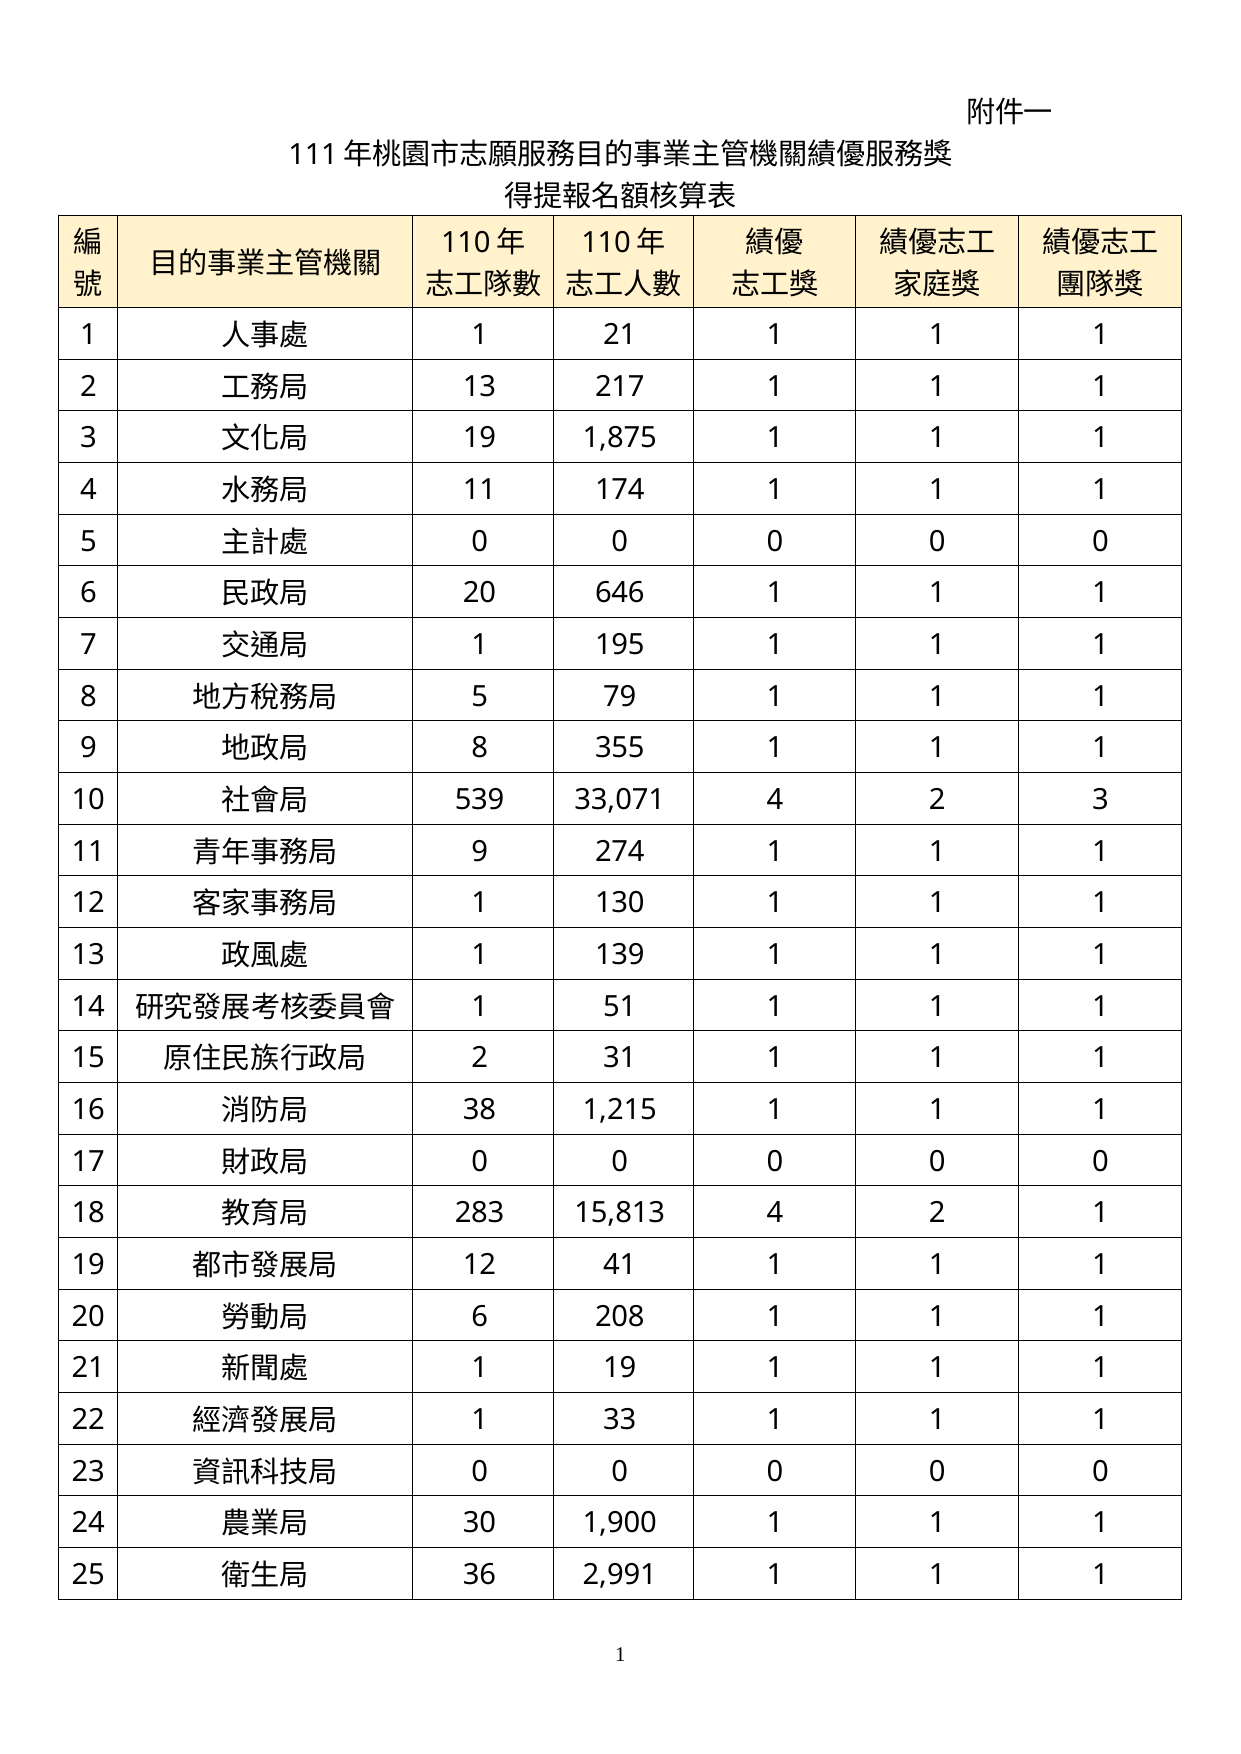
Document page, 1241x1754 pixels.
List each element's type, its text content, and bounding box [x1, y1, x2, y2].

table_cell 工務局 [118, 360, 412, 410]
table_cell 355 [554, 721, 693, 772]
table_cell 1 [856, 670, 1018, 720]
table_cell 4 [59, 463, 117, 513]
table_cell 1 [1019, 1238, 1181, 1288]
table_cell 水務局 [118, 463, 412, 513]
table_cell 0 [1019, 515, 1181, 565]
table_cell 9 [59, 721, 117, 772]
table_cell 人事處 [118, 308, 412, 358]
table_cell 2 [413, 1031, 553, 1082]
table_cell 1 [1019, 670, 1181, 720]
table_cell 1 [1019, 980, 1181, 1030]
table_cell 1 [694, 566, 855, 617]
table_cell 174 [554, 463, 693, 513]
table_cell 1 [694, 928, 855, 978]
table_cell 22 [59, 1393, 117, 1443]
table_cell 1,875 [554, 411, 693, 462]
table_cell 1 [856, 1083, 1018, 1133]
table_header 績優志工 家庭獎 [856, 216, 1018, 307]
table_cell 0 [694, 515, 855, 565]
table_cell 23 [59, 1445, 117, 1495]
table_cell 9 [413, 825, 553, 875]
table_cell 6 [413, 1290, 553, 1340]
table_cell 青年事務局 [118, 825, 412, 875]
table_cell 5 [413, 670, 553, 720]
table_cell 客家事務局 [118, 876, 412, 927]
table_cell 地政局 [118, 721, 412, 772]
table_cell 文化局 [118, 411, 412, 462]
table_cell 1 [1019, 928, 1181, 978]
table_cell 0 [413, 515, 553, 565]
table_cell 33 [554, 1393, 693, 1443]
table_cell 交通局 [118, 618, 412, 668]
table_cell 1 [1019, 360, 1181, 410]
table_cell 1 [856, 1031, 1018, 1082]
table_cell 衛生局 [118, 1548, 412, 1598]
table_cell 4 [694, 1186, 855, 1237]
table_cell 政風處 [118, 928, 412, 978]
table_cell 30 [413, 1496, 553, 1547]
table_cell 農業局 [118, 1496, 412, 1547]
table_cell 1 [694, 980, 855, 1030]
table_cell 主計處 [118, 515, 412, 565]
table_cell 41 [554, 1238, 693, 1288]
table_cell 1 [1019, 411, 1181, 462]
table_cell 1 [856, 1238, 1018, 1288]
table_header 績優 志工獎 [694, 216, 855, 307]
table_cell 1 [856, 1341, 1018, 1392]
table_cell 195 [554, 618, 693, 668]
table_cell 1 [413, 1393, 553, 1443]
table_cell 20 [59, 1290, 117, 1340]
table_cell 1 [856, 360, 1018, 410]
table_cell 7 [59, 618, 117, 668]
table_cell 1 [1019, 618, 1181, 668]
table_cell 12 [59, 876, 117, 927]
table_cell 1 [856, 876, 1018, 927]
table_cell 646 [554, 566, 693, 617]
table_cell 1,900 [554, 1496, 693, 1547]
table_cell 15,813 [554, 1186, 693, 1237]
table_cell 20 [413, 566, 553, 617]
table_cell 6 [59, 566, 117, 617]
table_cell 1 [1019, 1393, 1181, 1443]
table_cell 0 [694, 1445, 855, 1495]
table_cell 1 [856, 463, 1018, 513]
table_cell 0 [554, 1135, 693, 1185]
table_cell 1 [694, 1548, 855, 1598]
table_cell 地方稅務局 [118, 670, 412, 720]
table_cell 1 [694, 1290, 855, 1340]
table_cell 539 [413, 773, 553, 823]
table_cell 社會局 [118, 773, 412, 823]
table_cell 17 [59, 1135, 117, 1185]
table_cell 1 [1019, 1548, 1181, 1598]
table_cell 2 [856, 773, 1018, 823]
table_cell 13 [413, 360, 553, 410]
table_cell 0 [1019, 1445, 1181, 1495]
table_cell 1 [856, 1290, 1018, 1340]
table_cell 1 [694, 463, 855, 513]
table_cell 1 [856, 308, 1018, 358]
table_cell 1 [856, 928, 1018, 978]
table_cell 208 [554, 1290, 693, 1340]
table_cell 1 [1019, 1496, 1181, 1547]
table_cell 0 [413, 1445, 553, 1495]
table_cell 研究發展考核委員會 [118, 980, 412, 1030]
table_cell 1 [856, 618, 1018, 668]
table_cell 0 [694, 1135, 855, 1185]
table_cell 1 [413, 618, 553, 668]
table_cell 0 [413, 1135, 553, 1185]
table_cell 1 [694, 1393, 855, 1443]
table_cell 139 [554, 928, 693, 978]
table_cell 1 [694, 618, 855, 668]
table_cell 13 [59, 928, 117, 978]
table_cell 1 [1019, 1290, 1181, 1340]
table_cell 33,071 [554, 773, 693, 823]
table_cell 資訊科技局 [118, 1445, 412, 1495]
table_cell 1 [413, 876, 553, 927]
table_cell 1 [856, 411, 1018, 462]
table_cell 經濟發展局 [118, 1393, 412, 1443]
table_cell 1 [1019, 463, 1181, 513]
table_cell 3 [59, 411, 117, 462]
table_cell 19 [59, 1238, 117, 1288]
table_cell 11 [413, 463, 553, 513]
table_cell 21 [59, 1341, 117, 1392]
table_cell 1 [856, 1548, 1018, 1598]
table_cell 19 [554, 1341, 693, 1392]
table_cell 勞動局 [118, 1290, 412, 1340]
table_cell 1 [694, 1238, 855, 1288]
table_cell 財政局 [118, 1135, 412, 1185]
table_cell 0 [1019, 1135, 1181, 1185]
table_cell 1 [413, 980, 553, 1030]
table_cell 38 [413, 1083, 553, 1133]
table_cell 0 [856, 515, 1018, 565]
table_cell 3 [1019, 773, 1181, 823]
table_cell 19 [413, 411, 553, 462]
table_cell 1 [856, 825, 1018, 875]
table_header 目的事業主管機關 [118, 216, 412, 307]
table_cell 1 [694, 360, 855, 410]
table_cell 11 [59, 825, 117, 875]
table_cell 消防局 [118, 1083, 412, 1133]
table_cell 1 [413, 928, 553, 978]
table_cell 1 [1019, 876, 1181, 927]
table_cell 1 [1019, 1341, 1181, 1392]
table_cell 1 [59, 308, 117, 358]
table_cell 1 [694, 825, 855, 875]
table_cell 21 [554, 308, 693, 358]
table_cell 1 [856, 1393, 1018, 1443]
table_cell 1 [1019, 825, 1181, 875]
table_header 110年 志工隊數 [413, 216, 553, 307]
table_cell 36 [413, 1548, 553, 1598]
table_cell 1 [694, 721, 855, 772]
table_cell 51 [554, 980, 693, 1030]
table_cell 18 [59, 1186, 117, 1237]
table_cell 1 [694, 1341, 855, 1392]
table_cell 130 [554, 876, 693, 927]
table_header 績優志工 團隊獎 [1019, 216, 1181, 307]
table_cell 25 [59, 1548, 117, 1598]
table_cell 1 [1019, 566, 1181, 617]
table_cell 31 [554, 1031, 693, 1082]
table_cell 1 [856, 1496, 1018, 1547]
table_cell 15 [59, 1031, 117, 1082]
table_cell 1 [694, 1496, 855, 1547]
table_cell 79 [554, 670, 693, 720]
table_header 110年 志工人數 [554, 216, 693, 307]
table_cell 1 [694, 1083, 855, 1133]
table_cell 8 [59, 670, 117, 720]
table_cell 1 [694, 308, 855, 358]
table_cell 1 [856, 566, 1018, 617]
table_cell 1 [1019, 1031, 1181, 1082]
table_cell 217 [554, 360, 693, 410]
table_cell 24 [59, 1496, 117, 1547]
table_cell 0 [856, 1135, 1018, 1185]
table_cell 1 [413, 308, 553, 358]
table_cell 14 [59, 980, 117, 1030]
table_cell 原住民族行政局 [118, 1031, 412, 1082]
table_cell 2 [856, 1186, 1018, 1237]
table_cell 0 [554, 1445, 693, 1495]
table_header 編號 [59, 216, 117, 307]
table_cell 1 [1019, 308, 1181, 358]
table_cell 1 [694, 411, 855, 462]
table_cell 1 [413, 1341, 553, 1392]
table_cell 都市發展局 [118, 1238, 412, 1288]
table_cell 10 [59, 773, 117, 823]
table_cell 1 [856, 721, 1018, 772]
table_cell 4 [694, 773, 855, 823]
table_cell 1 [856, 980, 1018, 1030]
table_cell 12 [413, 1238, 553, 1288]
table_cell 1 [694, 876, 855, 927]
table_cell 2,991 [554, 1548, 693, 1598]
table_cell 1 [694, 1031, 855, 1082]
table_cell 新聞處 [118, 1341, 412, 1392]
table_cell 民政局 [118, 566, 412, 617]
table_cell 教育局 [118, 1186, 412, 1237]
table_cell 1,215 [554, 1083, 693, 1133]
table_cell 2 [59, 360, 117, 410]
table_cell 1 [1019, 721, 1181, 772]
table_cell 1 [1019, 1083, 1181, 1133]
table_cell 8 [413, 721, 553, 772]
table_cell 5 [59, 515, 117, 565]
table_cell 16 [59, 1083, 117, 1133]
table_cell 1 [1019, 1186, 1181, 1237]
table_cell 0 [856, 1445, 1018, 1495]
table_cell 1 [694, 670, 855, 720]
table_cell 274 [554, 825, 693, 875]
table_cell 0 [554, 515, 693, 565]
table_cell 283 [413, 1186, 553, 1237]
